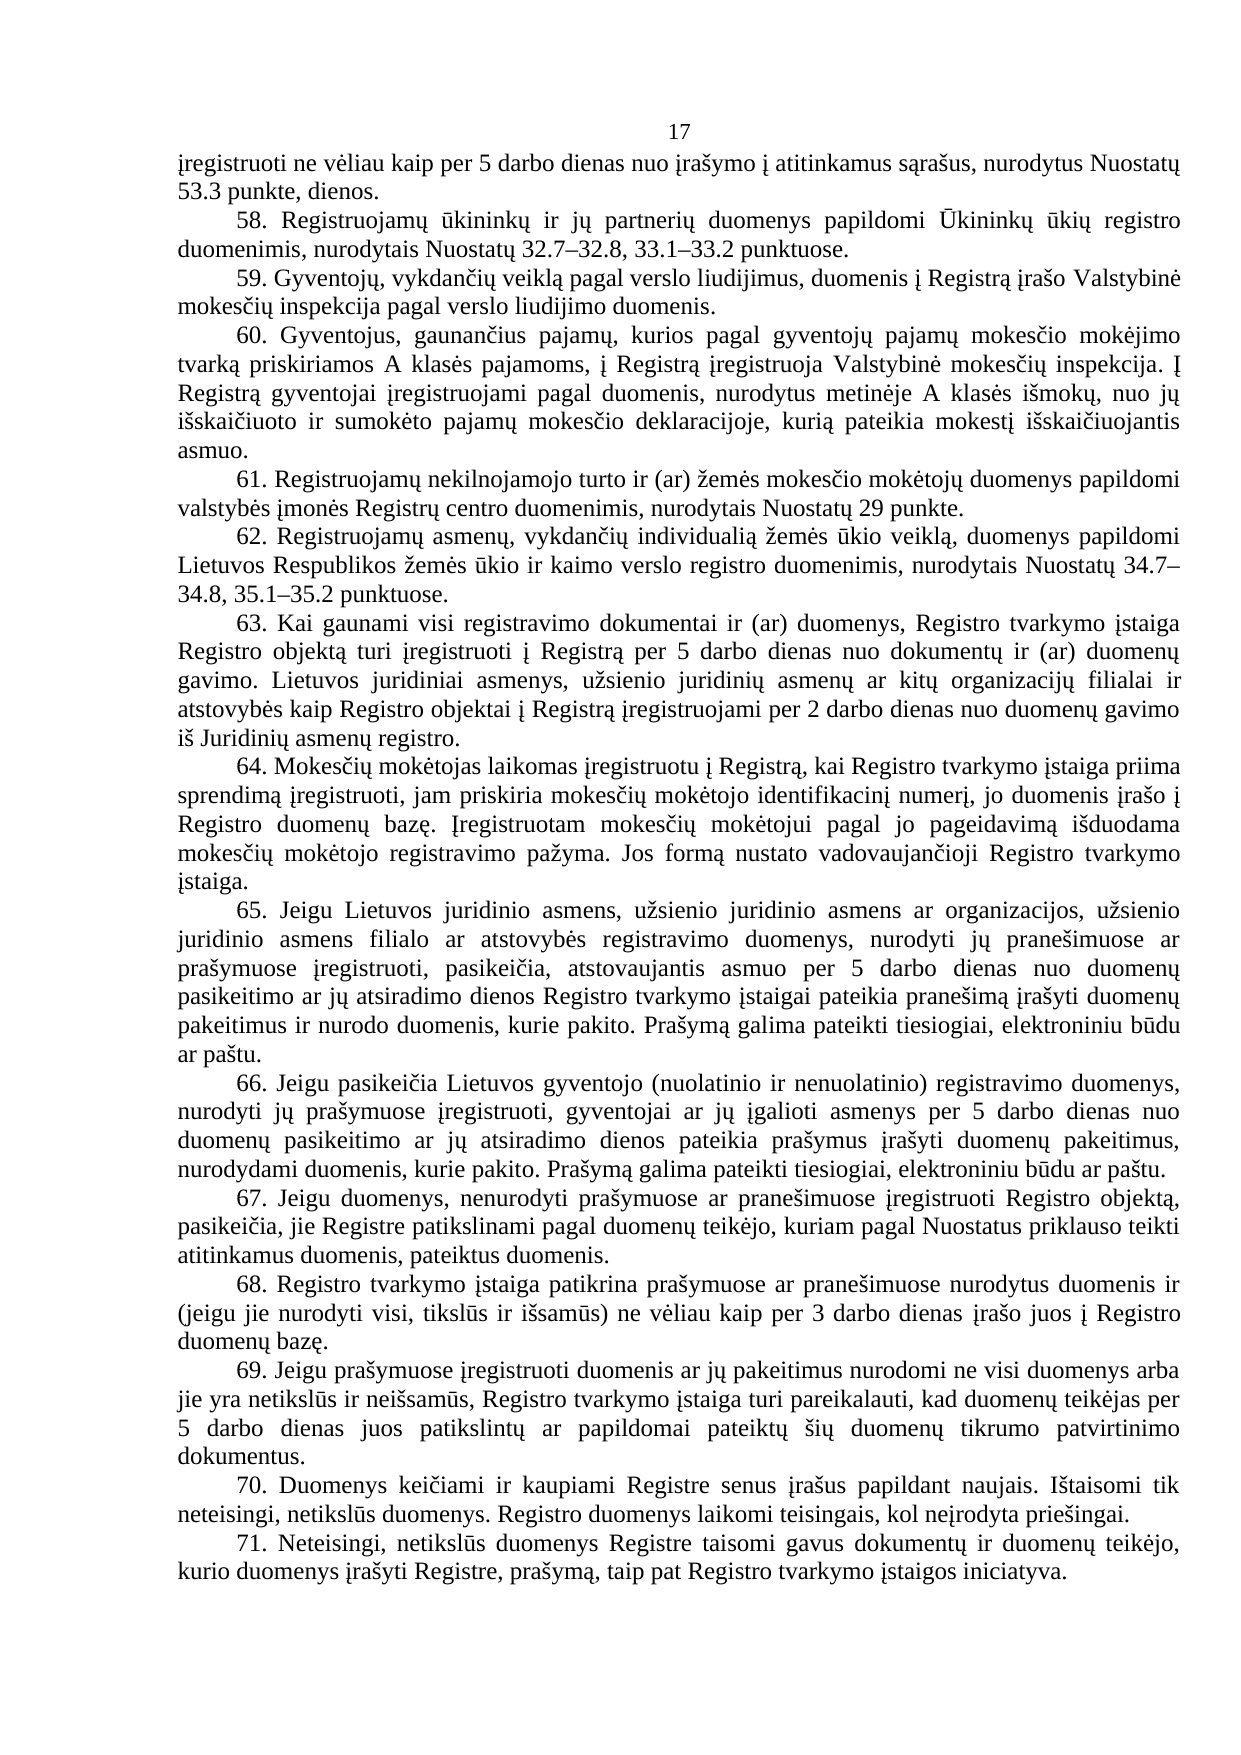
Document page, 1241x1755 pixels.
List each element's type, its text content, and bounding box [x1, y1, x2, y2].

text 70. Duomenys keičiami ir kaupiami Registre senus įrašus papildant naujais. Ištaisomi tik neteisingi, netikslūs duomenys. Registro duomenys laikomi teisingais, kol neįrodyta priešingai. [177, 1470, 1181, 1528]
text 66. Jeigu pasikeičia Lietuvos gyventojo (nuolatinio ir nenuolatinio) registravimo duomenys, nurodyti jų prašymuose įregistruoti, gyventojai ar jų įgalioti asmenys per 5 darbo dienas nuo duomenų pasikeitimo ar jų atsiradimo dienos pateikia prašymus įrašyti duomenų pakeitimus, nurodydami duomenis, kurie pakito. Prašymą galima pateikti tiesiogiai, elektroniniu būdu ar paštu. [177, 1068, 1181, 1183]
text 62. Registruojamų asmenų, vykdančių individualią žemės ūkio veiklą, duomenys papildomi Lietuvos Respublikos žemės ūkio ir kaimo verslo registro duomenimis, nurodytais Nuostatų 34.7–34.8, 35.1–35.2 punktuose. [177, 521, 1181, 608]
text 59. Gyventojų, vykdančių veiklą pagal verslo liudijimus, duomenis į Registrą įrašo Valstybinė mokesčių inspekcija pagal verslo liudijimo duomenis. [177, 263, 1181, 320]
text įregistruoti ne vėliau kaip per 5 darbo dienas nuo įrašymo į atitinkamus sąrašus, nurodytus Nuostatų 53.3 punkte, dienos. [177, 148, 1181, 205]
text 61. Registruojamų nekilnojamojo turto ir (ar) žemės mokesčio mokėtojų duomenys papildomi valstybės įmonės Registrų centro duomenimis, nurodytais Nuostatų 29 punkte. [177, 464, 1181, 521]
text 71. Neteisingi, netikslūs duomenys Registre taisomi gavus dokumentų ir duomenų teikėjo, kurio duomenys įrašyti Registre, prašymą, taip pat Registro tvarkymo įstaigos iniciatyva. [177, 1528, 1181, 1585]
text 60. Gyventojus, gaunančius pajamų, kurios pagal gyventojų pajamų mokesčio mokėjimo tvarką priskiriamos A klasės pajamoms, į Registrą įregistruoja Valstybinė mokesčių inspekcija. Į Registrą gyventojai įregistruojami pagal duomenis, nurodytus metinėje A klasės išmokų, nuo jų išskaičiuoto ir sumokėto pajamų mokesčio deklaracijoje, kurią pateikia mokestį išskaičiuojantis asmuo. [177, 320, 1181, 464]
text 58. Registruojamų ūkininkų ir jų partnerių duomenys papildomi Ūkininkų ūkių registro duomenimis, nurodytais Nuostatų 32.7–32.8, 33.1–33.2 punktuose. [177, 205, 1181, 263]
text 64. Mokesčių mokėtojas laikomas įregistruotu į Registrą, kai Registro tvarkymo įstaiga priima sprendimą įregistruoti, jam priskiria mokesčių mokėtojo identifikacinį numerį, jo duomenis įrašo į Registro duomenų bazę. Įregistruotam mokesčių mokėtojui pagal jo pageidavimą išduodama mokesčių mokėtojo registravimo pažyma. Jos formą nustato vadovaujančioji Registro tvarkymo įstaiga. [177, 751, 1181, 895]
text 65. Jeigu Lietuvos juridinio asmens, užsienio juridinio asmens ar organizacijos, užsienio juridinio asmens filialo ar atstovybės registravimo duomenys, nurodyti jų pranešimuose ar prašymuose įregistruoti, pasikeičia, atstovaujantis asmuo per 5 darbo dienas nuo duomenų pasikeitimo ar jų atsiradimo dienos Registro tvarkymo įstaigai pateikia pranešimą įrašyti duomenų pakeitimus ir nurodo duomenis, kurie pakito. Prašymą galima pateikti tiesiogiai, elektroniniu būdu ar paštu. [177, 895, 1181, 1068]
text 69. Jeigu prašymuose įregistruoti duomenis ar jų pakeitimus nurodomi ne visi duomenys arba jie yra netikslūs ir neišsamūs, Registro tvarkymo įstaiga turi pareikalauti, kad duomenų teikėjas per 5 darbo dienas juos patikslintų ar papildomai pateiktų šių duomenų tikrumo patvirtinimo dokumentus. [177, 1355, 1181, 1470]
text 67. Jeigu duomenys, nenurodyti prašymuose ar pranešimuose įregistruoti Registro objektą, pasikeičia, jie Registre patikslinami pagal duomenų teikėjo, kuriam pagal Nuostatus priklauso teikti atitinkamus duomenis, pateiktus duomenis. [177, 1183, 1181, 1269]
text 63. Kai gaunami visi registravimo dokumentai ir (ar) duomenys, Registro tvarkymo įstaiga Registro objektą turi įregistruoti į Registrą per 5 darbo dienas nuo dokumentų ir (ar) duomenų gavimo. Lietuvos juridiniai asmenys, užsienio juridinių asmenų ar kitų organizacijų filialai ir atstovybės kaip Registro objektai į Registrą įregistruojami per 2 darbo dienas nuo duomenų gavimo iš Juridinių asmenų registro. [177, 608, 1181, 751]
text 68. Registro tvarkymo įstaiga patikrina prašymuose ar pranešimuose nurodytus duomenis ir (jeigu jie nurodyti visi, tikslūs ir išsamūs) ne vėliau kaip per 3 darbo dienas įrašo juos į Registro duomenų bazę. [177, 1269, 1181, 1355]
